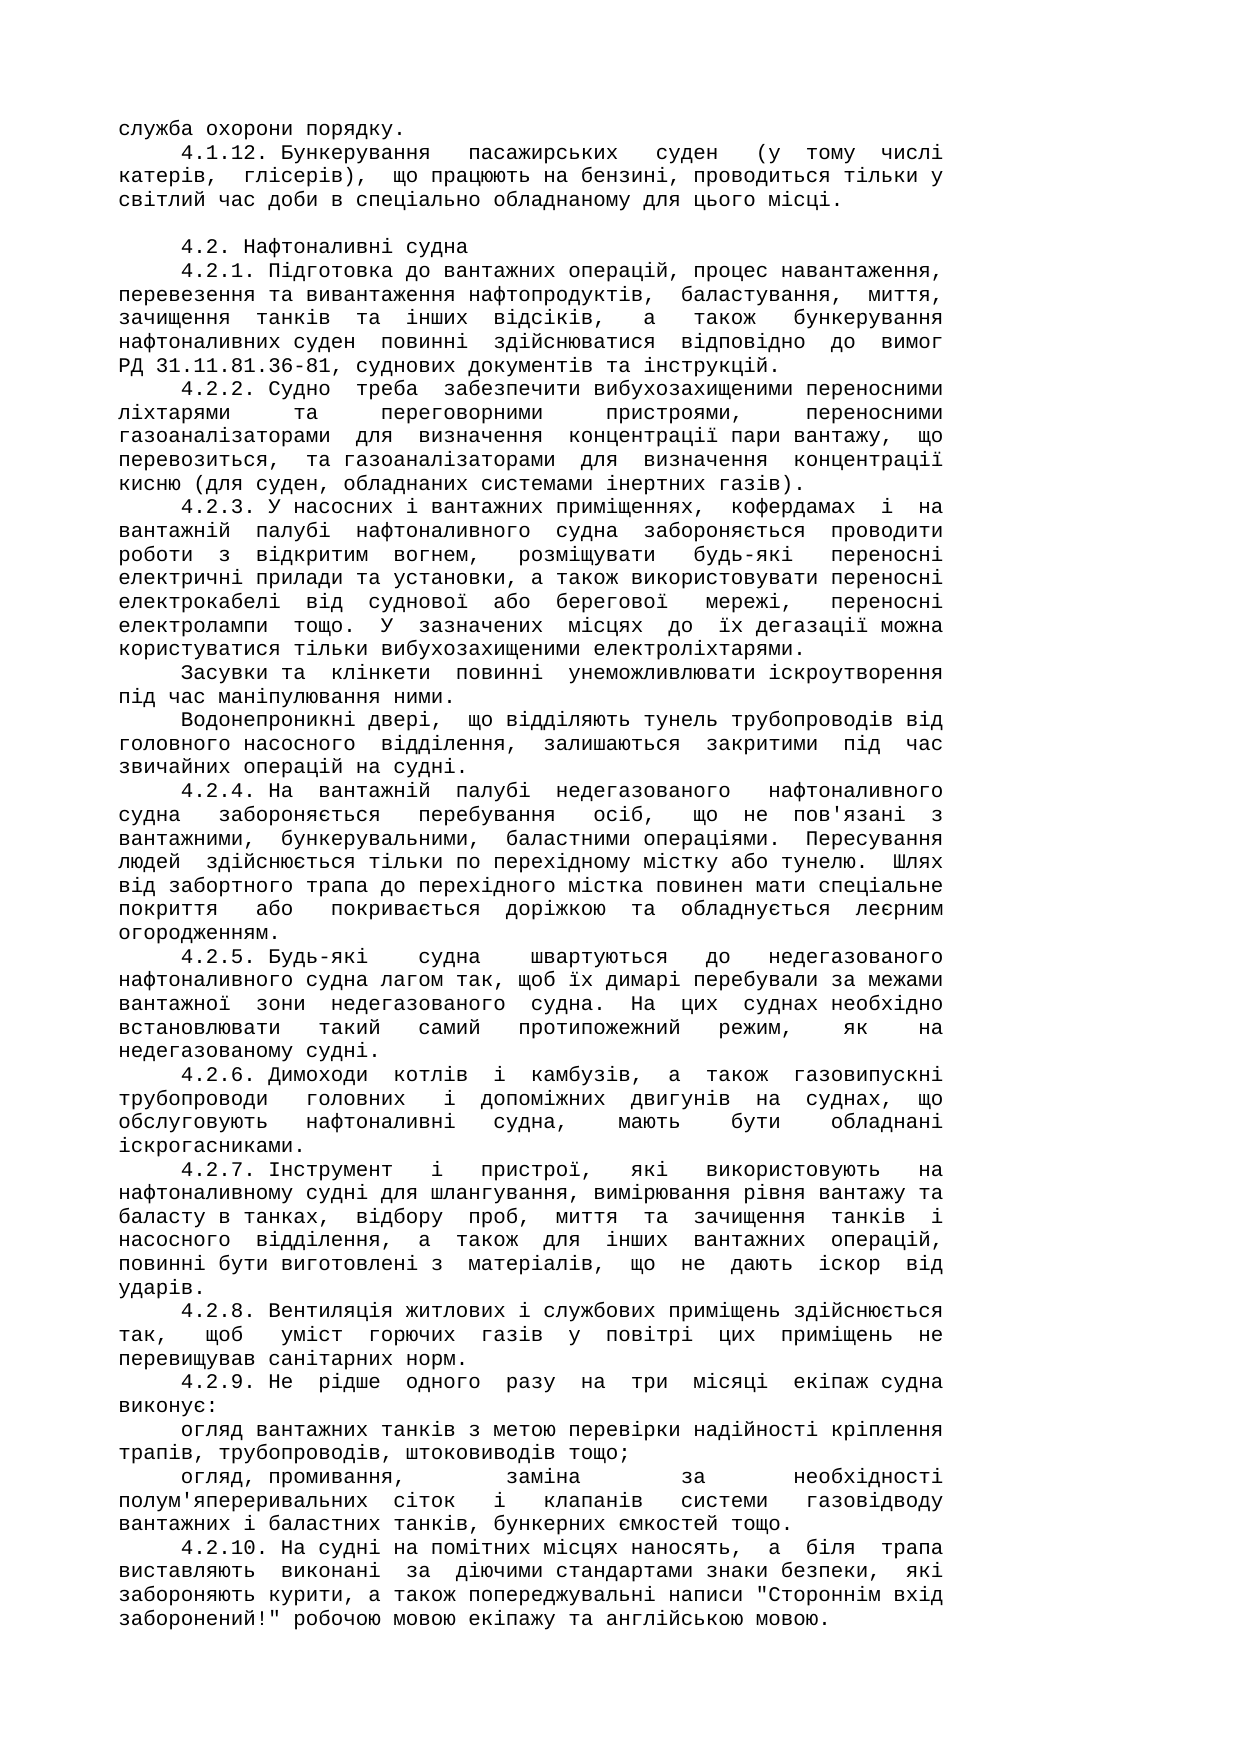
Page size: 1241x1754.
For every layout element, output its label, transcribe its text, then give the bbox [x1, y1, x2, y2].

text забороняють курити, а також попереджувальні написи "Стороннім вхід [118, 1584, 1122, 1608]
text перевезення та вивантаження нафтопродуктів, баластування, миття, [118, 284, 1122, 307]
text недегазованому судні. [118, 1040, 1122, 1064]
text повинні бути виготовлені з матеріалів, що не дають іскор від [118, 1253, 1122, 1277]
text вантажними, бункерувальними, баластними операціями. Пересування [118, 827, 1122, 851]
text користуватися тільки вибухозахищеними електроліхтарями. [118, 638, 1122, 662]
text судна забороняється перебування осіб, що не пов'язані з [118, 804, 1122, 827]
text 4.1.12. Бункерування пасажирських суден (у тому числі [118, 142, 1122, 165]
text 4.2.1. Підготовка до вантажних операцій, процес навантаження, [118, 260, 1122, 284]
text вантажній палубі нафтоналивного судна забороняється проводити [118, 520, 1122, 544]
text вантажної зони недегазованого судна. На цих суднах необхідно [118, 993, 1122, 1017]
text нафтоналивного судна лагом так, щоб їх димарі перебували за межами [118, 969, 1122, 993]
text вантажних і баластних танків, бункерних ємкостей тощо. [118, 1513, 1122, 1537]
text служба охорони порядку. [118, 118, 1122, 142]
text 4.2.6. Димоходи котлів і камбузів, а також газовипускні [118, 1064, 1122, 1088]
text 4.2.4. На вантажній палубі недегазованого нафтоналивного [118, 780, 1122, 804]
text нафтоналивному судні для шлангування, вимірювання рівня вантажу та [118, 1182, 1122, 1206]
text людей здійснюється тільки по перехідному містку або тунелю. Шлях [118, 851, 1122, 875]
text насосного відділення, а також для інших вантажних операцій, [118, 1229, 1122, 1253]
text заборонений!" робочою мовою екіпажу та англійською мовою. [118, 1608, 1122, 1631]
text виконує: [118, 1395, 1122, 1419]
text кисню (для суден, обладнаних системами інертних газів). [118, 473, 1122, 496]
text під час маніпулювання ними. [118, 686, 1122, 709]
text світлий час доби в спеціально обладнаному для цього місці. [118, 189, 1122, 213]
text нафтоналивних суден повинні здійснюватися відповідно до вимог [118, 331, 1122, 354]
text газоаналізаторами для визначення концентрації пари вантажу, що [118, 426, 1122, 449]
text 4.2.8. Вентиляція житлових і службових приміщень здійснюється [118, 1300, 1122, 1324]
text так, щоб уміст горючих газів у повітрі цих приміщень не [118, 1324, 1122, 1348]
text покриття або покривається доріжкою та обладнується леєрним [118, 898, 1122, 922]
text ліхтарями та переговорними пристроями, переносними [118, 402, 1122, 426]
text обслуговують нафтоналивні судна, мають бути обладнані [118, 1111, 1122, 1135]
text огляд вантажних танків з метою перевірки надійності кріплення [118, 1419, 1122, 1442]
text встановлювати такий самий протипожежний режим, як на [118, 1017, 1122, 1040]
text полум'япереривальних сіток і клапанів системи газовідводу [118, 1489, 1122, 1513]
text 4.2.3. У насосних і вантажних приміщеннях, кофердамах і на [118, 496, 1122, 520]
text електричні прилади та установки, а також використовувати переносні [118, 567, 1122, 591]
text баласту в танках, відбору проб, миття та зачищення танків і [118, 1206, 1122, 1229]
text електролампи тощо. У зазначених місцях до їх дегазації можна [118, 615, 1122, 638]
text трапів, трубопроводів, штоковиводів тощо; [118, 1442, 1122, 1466]
text іскрогасниками. [118, 1135, 1122, 1158]
text від забортного трапа до перехідного містка повинен мати спеціальне [118, 875, 1122, 898]
text головного насосного відділення, залишаються закритими під час [118, 733, 1122, 757]
text звичайних операцій на судні. [118, 757, 1122, 780]
text трубопроводи головних і допоміжних двигунів на суднах, що [118, 1088, 1122, 1111]
text 4.2.7. Інструмент і пристрої, які використовують на [118, 1158, 1122, 1182]
text виставляють виконані за діючими стандартами знаки безпеки, які [118, 1561, 1122, 1584]
text катерів, глісерів), що працюють на бензині, проводиться тільки у [118, 165, 1122, 189]
text перевозиться, та газоаналізаторами для визначення концентрації [118, 449, 1122, 473]
text Засувки та клінкети повинні унеможливлювати іскроутворення [118, 662, 1122, 686]
text зачищення танків та інших відсіків, а також бункерування [118, 307, 1122, 331]
text ударів. [118, 1277, 1122, 1300]
text роботи з відкритим вогнем, розміщувати будь-які переносні [118, 544, 1122, 567]
text огородженням. [118, 922, 1122, 946]
text 4.2.5. Будь-які судна швартуються до недегазованого [118, 946, 1122, 969]
text Водонепроникні двері, що відділяють тунель трубопроводів від [118, 709, 1122, 733]
text огляд, промивання, заміна за необхідності [118, 1466, 1122, 1489]
text 4.2.9. Не рідше одного разу на три місяці екіпаж судна [118, 1371, 1122, 1395]
text РД 31.11.81.36-81, суднових документів та інструкцій. [118, 354, 1122, 378]
text 4.2.2. Судно треба забезпечити вибухозахищеними переносними [118, 378, 1122, 402]
text 4.2. Нафтоналивні судна [118, 236, 1122, 260]
text 4.2.10. На судні на помітних місцях наносять, а біля трапа [118, 1537, 1122, 1561]
text електрокабелі від суднової або берегової мережі, переносні [118, 591, 1122, 615]
text перевищував санітарних норм. [118, 1348, 1122, 1371]
